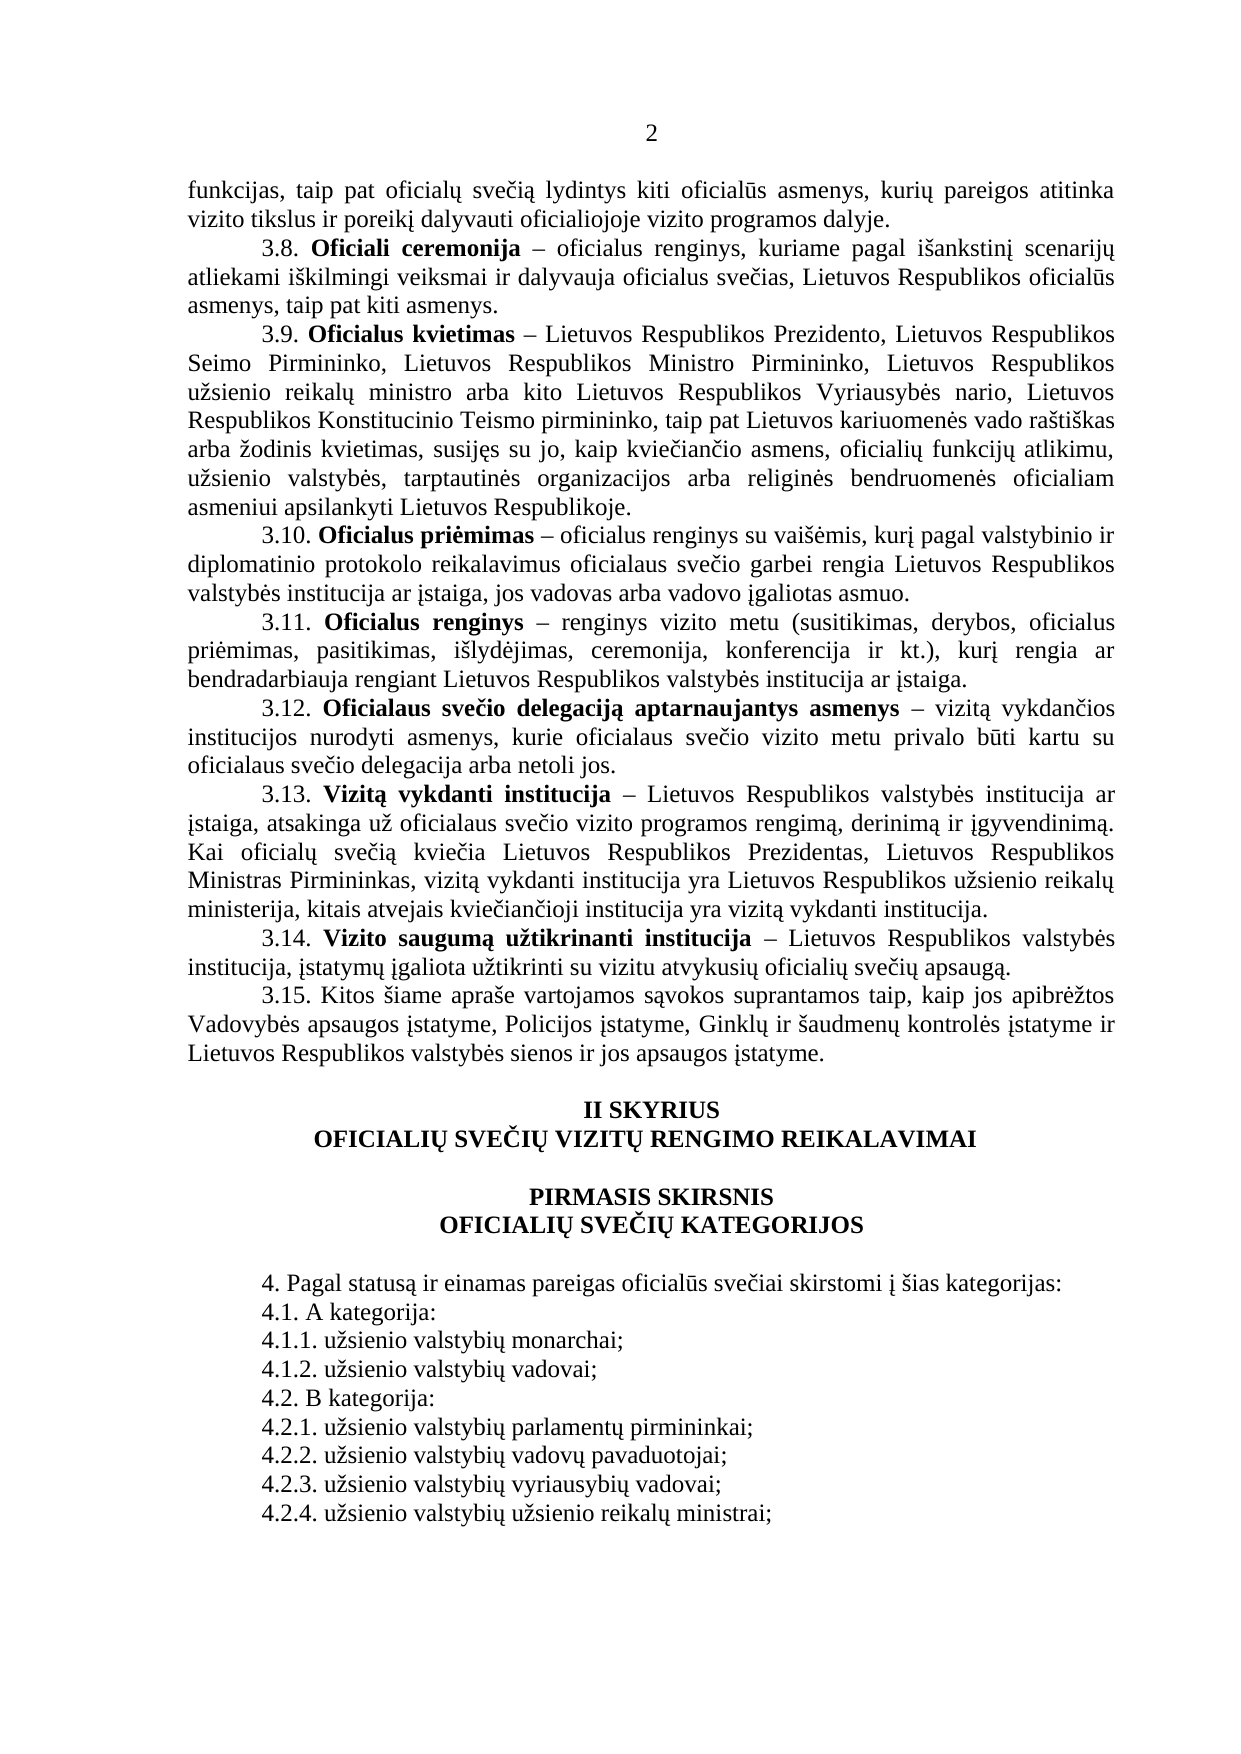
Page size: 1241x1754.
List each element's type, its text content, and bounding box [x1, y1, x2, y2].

text 3.15. Kitos šiame apraše vartojamos sąvokos suprantamos taip, kaip jos apibrėžtos Vadovybės apsaugos įstatyme, Policijos įstatyme, Ginklų ir šaudmenų kontrolės įstatyme ir Lietuvos Respublikos valstybės sienos ir jos apsaugos įstatyme. [187, 981, 1116, 1067]
text 3.12. Oficialaus svečio delegaciją aptarnaujantys asmenys – vizitą vykdančios institucijos nurodyti asmenys, kurie oficialaus svečio vizito metu privalo būti kartu su oficialaus svečio delegacija arba netoli jos. [187, 693, 1116, 779]
text 3.14. Vizito saugumą užtikrinanti institucija – Lietuvos Respublikos valstybės institucija, įstatymų įgaliota užtikrinti su vizitu atvykusių oficialių svečių apsaugą. [187, 923, 1116, 981]
text 4.2.4. užsienio valstybių užsienio reikalų ministrai; [187, 1498, 1116, 1527]
text 4.2.3. užsienio valstybių vyriausybių vadovai; [187, 1469, 1116, 1498]
text 3.8. Oficiali ceremonija – oficialus renginys, kuriame pagal išankstinį scenarijų atliekami iškilmingi veiksmai ir dalyvauja oficialus svečias, Lietuvos Respublikos oficialūs asmenys, taip pat kiti asmenys. [187, 233, 1116, 319]
text 4. Pagal statusą ir einamas pareigas oficialūs svečiai skirstomi į šias kategorijas: [187, 1268, 1116, 1297]
text OFICIALIŲ SVEČIŲ VIZITŲ RENGIMO REIKALAVIMAI [187, 1124, 1116, 1153]
text 3.13. Vizitą vykdanti institucija – Lietuvos Respublikos valstybės institucija ar įstaiga, atsakinga už oficialaus svečio vizito programos rengimą, derinimą ir įgyvendinimą. Kai oficialų svečią kviečia Lietuvos Respublikos Prezidentas, Lietuvos Respublikos Ministras Pirmininkas, vizitą vykdanti institucija yra Lietuvos Respublikos užsienio reikalų ministerija, kitais atvejais kviečiančioji institucija yra vizitą vykdanti institucija. [187, 779, 1116, 923]
text II SKYRIUS [187, 1096, 1116, 1124]
text 4.1.2. užsienio valstybių vadovai; [187, 1354, 1116, 1383]
text 3.9. Oficialus kvietimas – Lietuvos Respublikos Prezidento, Lietuvos Respublikos Seimo Pirmininko, Lietuvos Respublikos Ministro Pirmininko, Lietuvos Respublikos užsienio reikalų ministro arba kito Lietuvos Respublikos Vyriausybės nario, Lietuvos Respublikos Konstitucinio Teismo pirmininko, taip pat Lietuvos kariuomenės vado raštiškas arba žodinis kvietimas, susijęs su jo, kaip kviečiančio asmens, oficialių funkcijų atlikimu, užsienio valstybės, tarptautinės organizacijos arba religinės bendruomenės oficialiam asmeniui apsilankyti Lietuvos Respublikoje. [187, 319, 1116, 521]
text 4.1.1. užsienio valstybių monarchai; [187, 1326, 1116, 1354]
text OFICIALIŲ SVEČIŲ KATEGORIJOS [187, 1211, 1116, 1239]
text 4.2. B kategorija: [187, 1383, 1116, 1412]
text 3.11. Oficialus renginys – renginys vizito metu (susitikimas, derybos, oficialus priėmimas, pasitikimas, išlydėjimas, ceremonija, konferencija ir kt.), kurį rengia ar bendradarbiauja rengiant Lietuvos Respublikos valstybės institucija ar įstaiga. [187, 607, 1116, 693]
text PIRMASIS SKIRSNIS [187, 1182, 1116, 1211]
text 3.10. Oficialus priėmimas – oficialus renginys su vaišėmis, kurį pagal valstybinio ir diplomatinio protokolo reikalavimus oficialaus svečio garbei rengia Lietuvos Respublikos valstybės institucija ar įstaiga, jos vadovas arba vadovo įgaliotas asmuo. [187, 521, 1116, 607]
text 4.2.2. užsienio valstybių vadovų pavaduotojai; [187, 1441, 1116, 1469]
text funkcijas, taip pat oficialų svečią lydintys kiti oficialūs asmenys, kurių pareigos atitinka vizito tikslus ir poreikį dalyvauti oficialiojoje vizito programos dalyje. [187, 176, 1116, 233]
text 4.2.1. užsienio valstybių parlamentų pirmininkai; [187, 1412, 1106, 1441]
text 4.1. A kategorija: [187, 1297, 1116, 1326]
